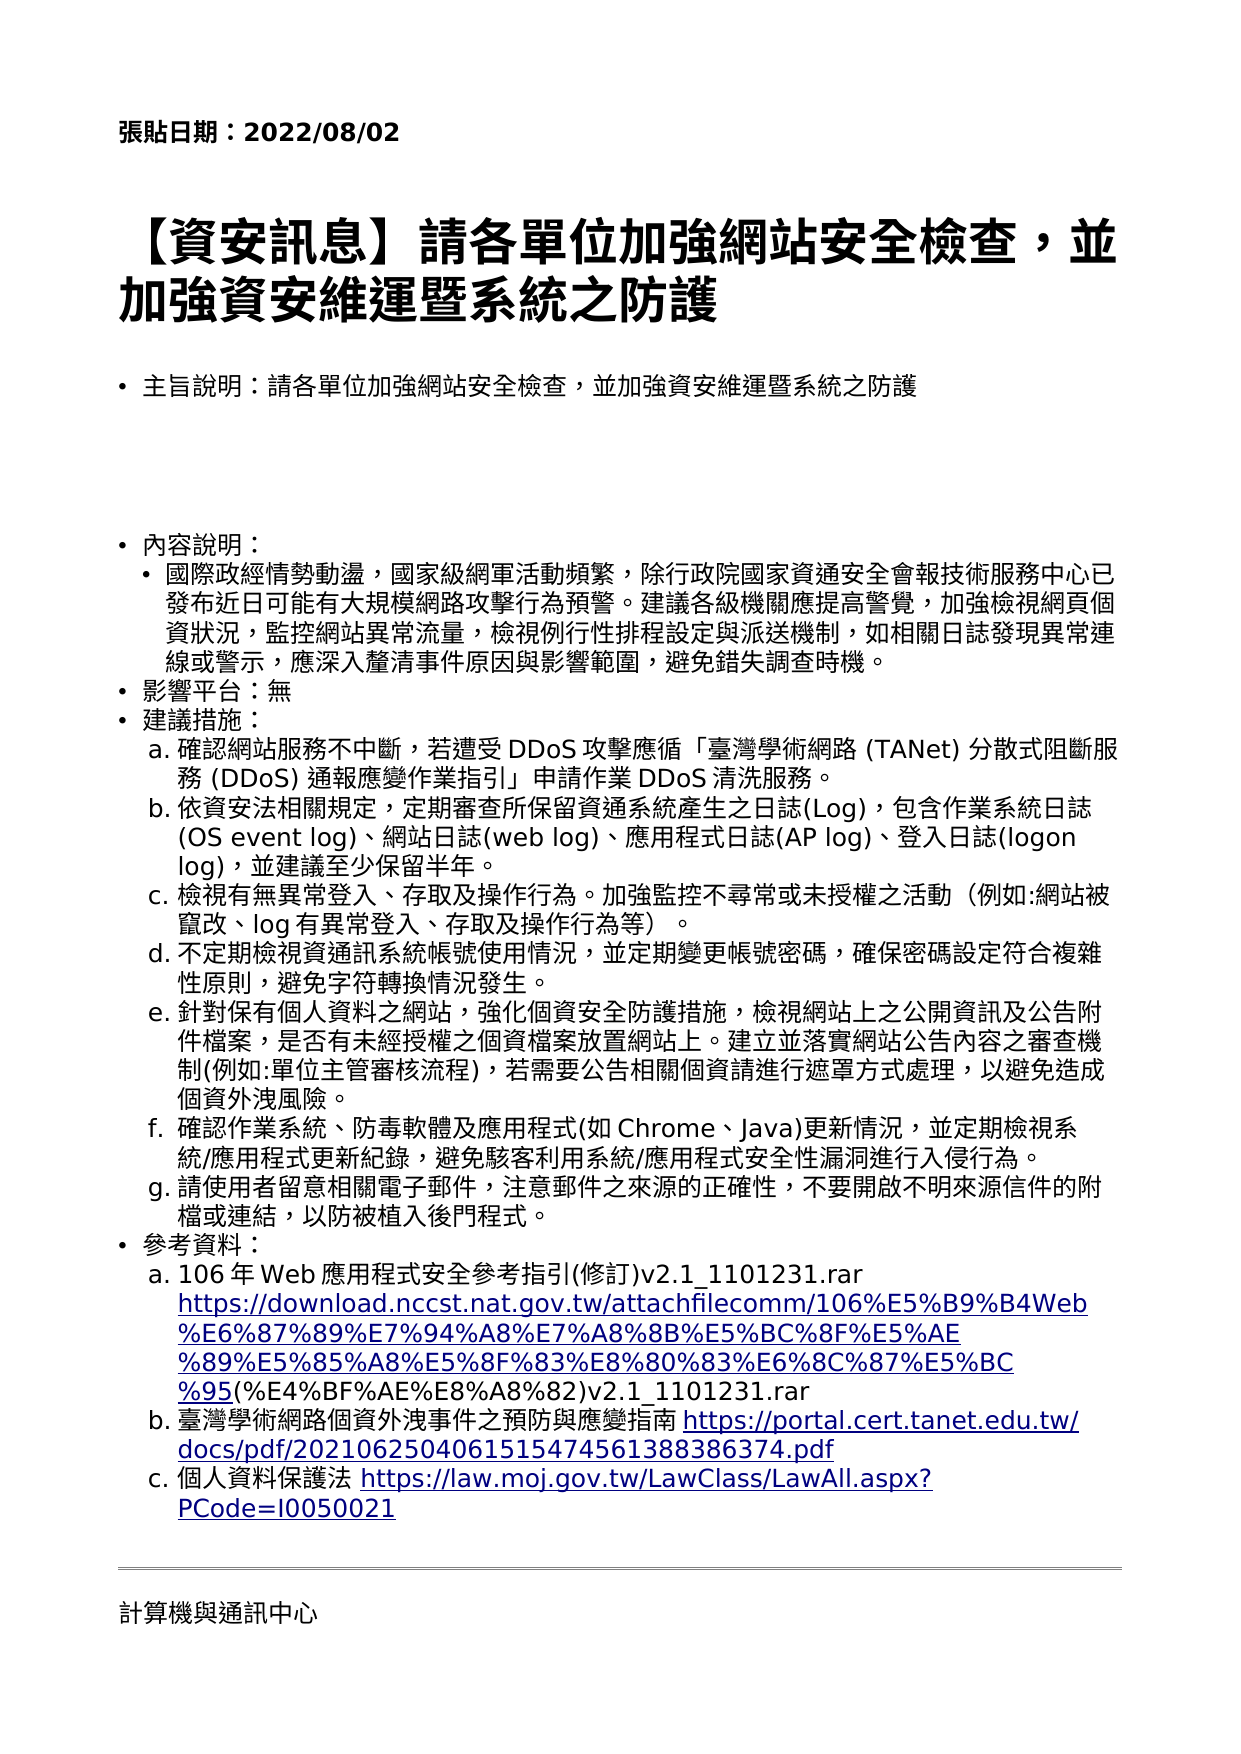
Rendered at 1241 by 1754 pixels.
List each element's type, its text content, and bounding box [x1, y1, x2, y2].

text 張貼日期：2022/08/02 [118, 118, 1122, 176]
list 106年Web應用程式安全參考指引(修訂)v2.1_1101231.rar https://download.nccst.nat.gov.tw/attachfilecomm/106%E5%B9%B4Web%E6%87%89%E7%94%A8%E7%A8%8B%E5%BC%8F%E5%AE%89%E5%85%A8%E5%8F%83%E8%80%83%E6%8C%87%E5%BC%95(%E4%BF%AE%E8%A8%82)v2.1_1101231.rar [148, 1261, 1122, 1406]
list 參考資料： [118, 1231, 1122, 1261]
subtitle 【資安訊息】請各單位加強網站安全檢查，並加強資安維運暨系統之防護 [118, 214, 1122, 330]
list 不定期檢視資通訊系統帳號使用情況，並定期變更帳號密碼，確保密碼設定符合複雜性原則，避免字符轉換情況發生。 [148, 940, 1122, 998]
list 確認作業系統、防毒軟體及應用程式(如Chrome、Java)更新情況，並定期檢視系統/應用程式更新紀錄，避免駭客利用系統/應用程式安全性漏洞進行入侵行為。 [148, 1115, 1122, 1173]
text 計算機與通訊中心 [118, 1599, 1122, 1628]
list 臺灣學術網路個資外洩事件之預防與應變指南https://portal.cert.tanet.edu.tw/docs/pdf/2021062504061515474561388386374.pdf [148, 1406, 1122, 1465]
list 主旨說明：請各單位加強網站安全檢查，並加強資安維運暨系統之防護 [118, 372, 1122, 402]
list 個人資料保護法 https://law.moj.gov.tw/LawClass/LawAll.aspx?PCode=I0050021 [148, 1465, 1122, 1523]
list 確認網站服務不中斷，若遭受DDoS攻擊應循「臺灣學術網路 (TANet) 分散式阻斷服務 (DDoS) 通報應變作業指引」申請作業DDoS清洗服務。 [148, 736, 1122, 794]
list 影響平台：無 [118, 677, 1122, 706]
list 針對保有個人資料之網站，強化個資安全防護措施，檢視網站上之公開資訊及公告附件檔案，是否有未經授權之個資檔案放置網站上。建立並落實網站公告內容之審查機制(例如:單位主管審核流程)，若需要公告相關個資請進行遮罩方式處理，以避免造成個資外洩風險。 [148, 998, 1122, 1115]
list 請使用者留意相關電子郵件，注意郵件之來源的正確性，不要開啟不明來源信件的附檔或連結，以防被植入後門程式。 [148, 1173, 1122, 1231]
list 檢視有無異常登入、存取及操作行為。加強監控不尋常或未授權之活動（例如:網站被竄改、log有異常登入、存取及操作行為等）。 [148, 881, 1122, 940]
list 內容說明： [118, 531, 1122, 561]
list 依資安法相關規定，定期審查所保留資通系統產生之日誌(Log)，包含作業系統日誌(OS event log)、網站日誌(web log)、應用程式日誌(AP log)、登入日誌(logon log)，並建議至少保留半年。 [148, 794, 1122, 881]
list 建議措施： [118, 706, 1122, 736]
list 國際政經情勢動盪，國家級網軍活動頻繁，除行政院國家資通安全會報技術服務中心已發布近日可能有大規模網路攻擊行為預警。建議各級機關應提高警覺，加強檢視網頁個資狀況，監控網站異常流量，檢視例行性排程設定與派送機制，如相關日誌發現異常連線或警示，應深入釐清事件原因與影響範圍，避免錯失調查時機。 [142, 561, 1122, 677]
